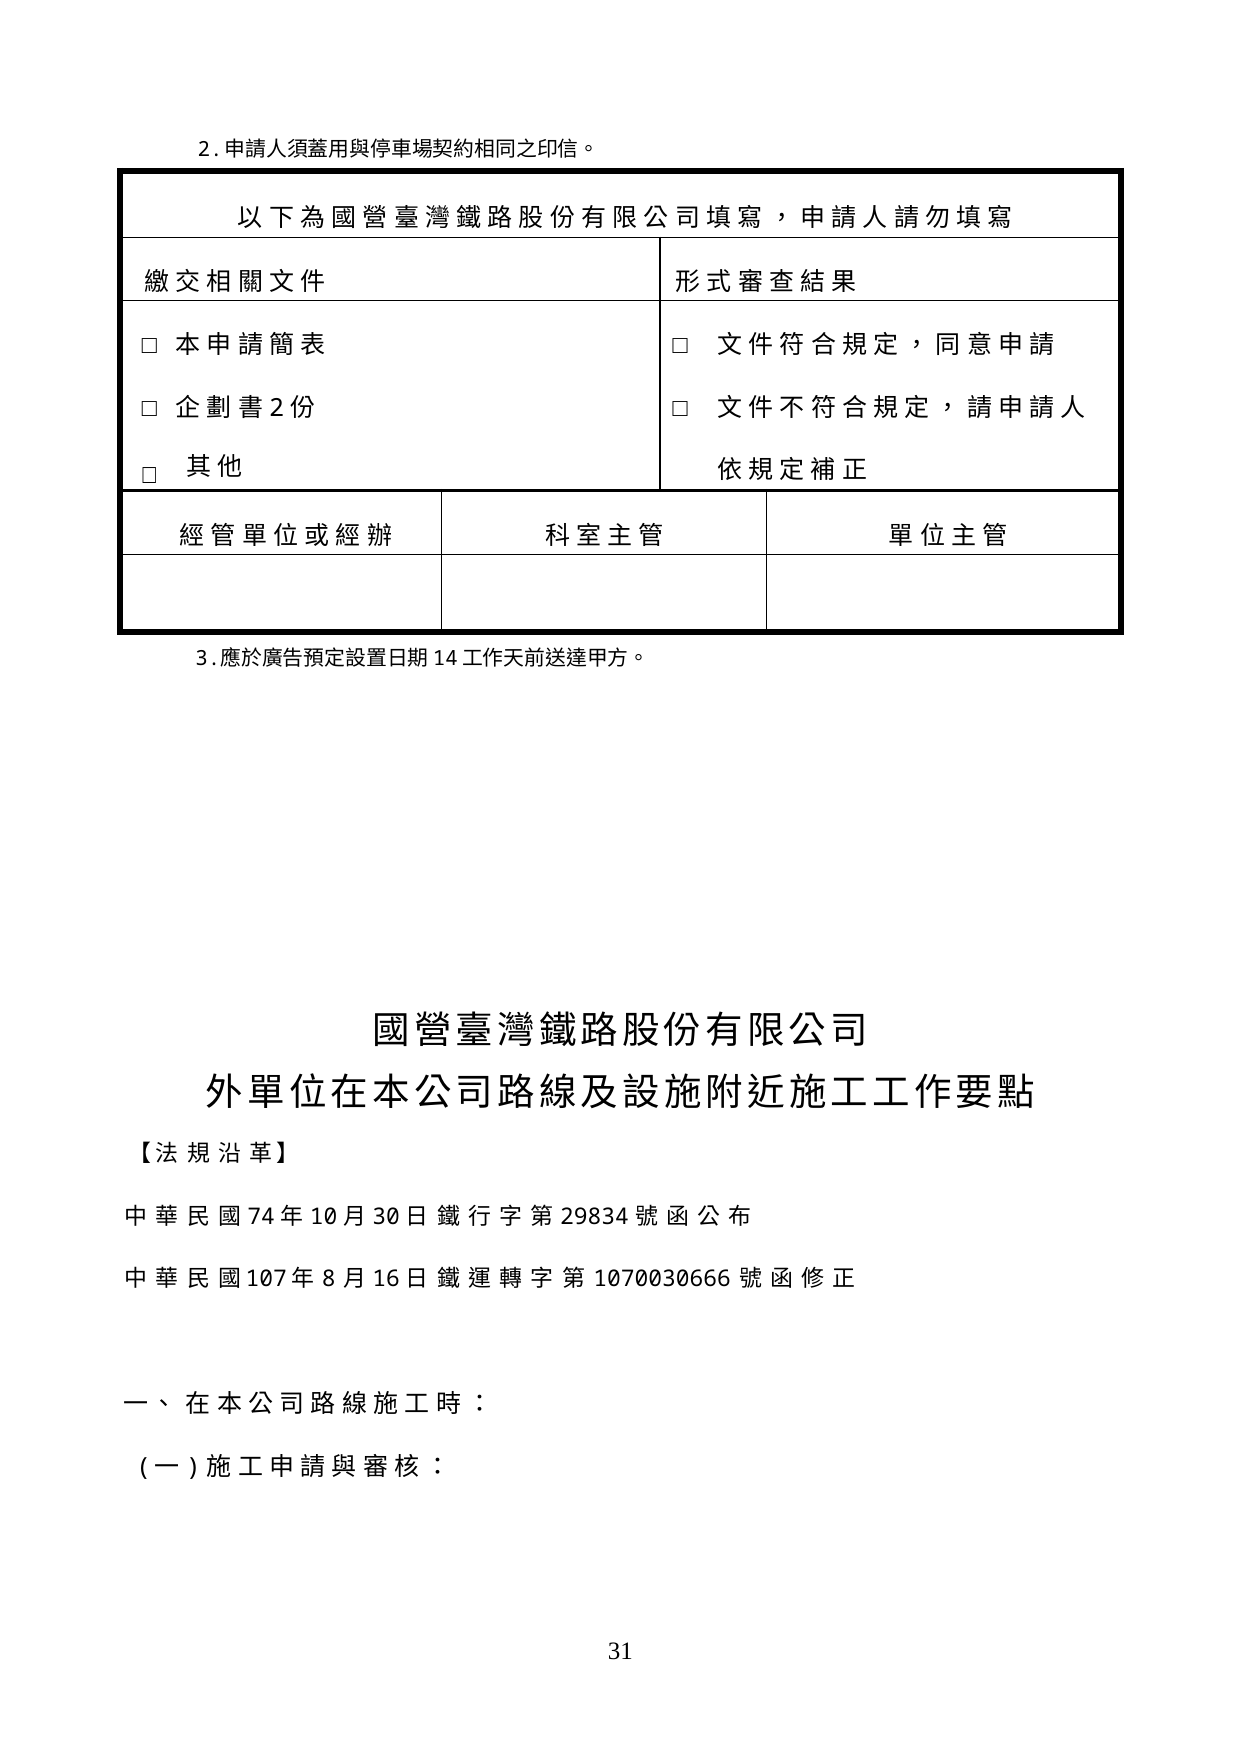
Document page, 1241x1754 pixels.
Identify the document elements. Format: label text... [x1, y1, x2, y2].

table_cell 經管單位或經辦 [123, 492, 441, 554]
table_cell □ 本申請簡表 □ 企劃書2份 其他 [123, 301, 659, 489]
text 3.應於廣告預定設置日期14工作天前送達甲方。 [120, 635, 1160, 673]
table_cell 單位主管 [767, 492, 1118, 554]
table_cell [767, 555, 1118, 629]
table_cell 科室主管 [442, 492, 766, 554]
table_cell [123, 555, 441, 629]
text 【法規沿革】 [120, 1110, 1120, 1173]
table_cell 繳交相關文件 [123, 238, 659, 300]
table_cell 形式審查結果 [661, 238, 1118, 300]
text (一)施工申請與審核： [120, 1423, 1120, 1485]
text 2.申請人須蓋用與停車場契約相同之印信。 [120, 105, 1120, 168]
text 外單位在本公司路線及設施附近施工工作要點 [120, 1048, 1120, 1110]
table_cell [442, 555, 766, 629]
text 一、在本公司路線施工時： [120, 1360, 1120, 1423]
table_cell 文件符合規定，同意申請 文件不符合規定，請申請人依規定補正 [661, 301, 1118, 489]
table_header 以下為國營臺灣鐵路股份有限公司填寫，申請人請勿填寫 [123, 174, 1118, 237]
text 中華民國74年10月30日鐵行字第29834號函公布 [120, 1173, 1120, 1235]
text 國營臺灣鐵路股份有限公司 [120, 985, 1120, 1048]
text 中華民國107年8月16日鐵運轉字第1070030666號函修正 [120, 1235, 1120, 1298]
